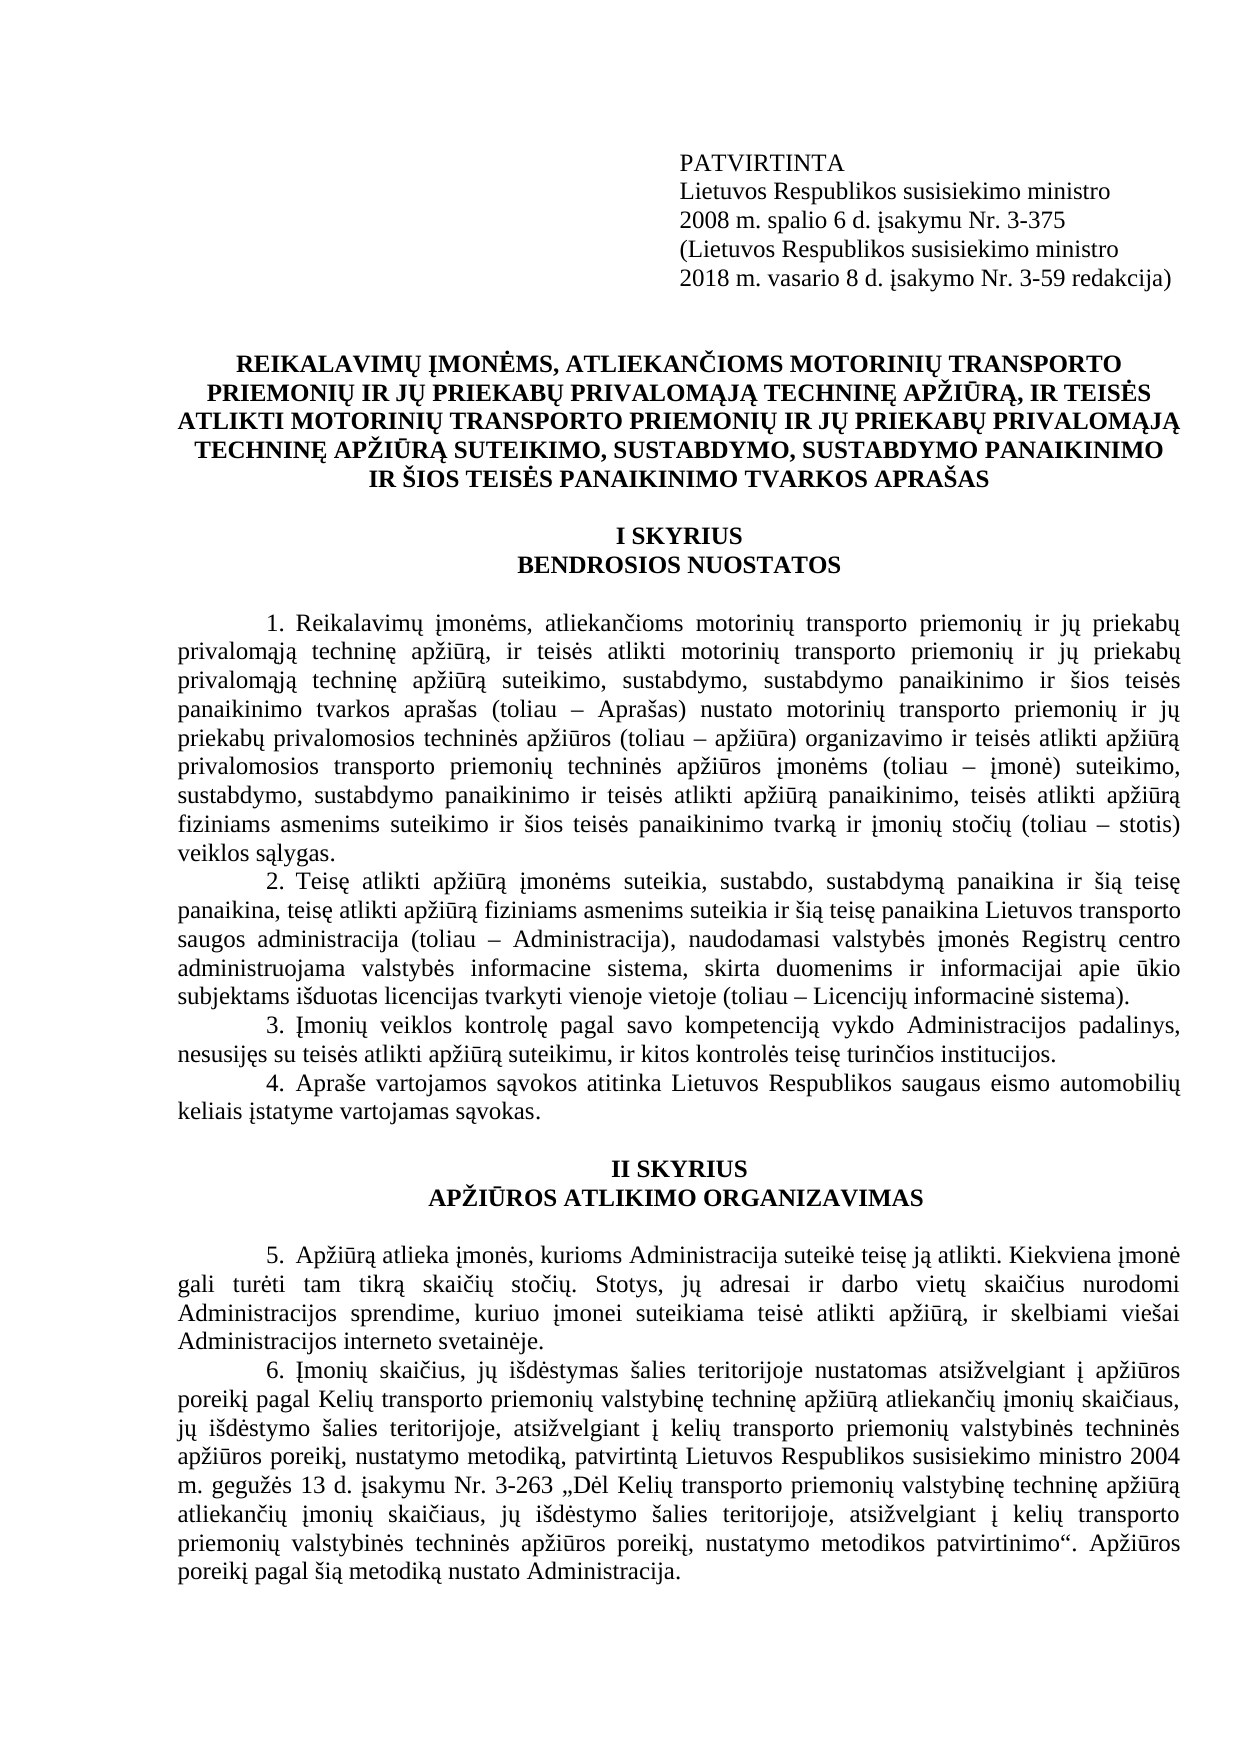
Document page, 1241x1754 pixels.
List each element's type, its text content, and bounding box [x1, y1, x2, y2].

text APŽIŪROS ATLIKIMO ORGANIZAVIMAS [177, 1183, 1181, 1211]
text BENDROSIOS NUOSTATOS [177, 550, 1181, 579]
text PATVIRTINTA [544, 148, 1181, 176]
text 1. Reikalavimų įmonėms, atliekančioms motorinių transporto priemonių ir jų priekabų privalomąją techninę apžiūrą, ir teisės atlikti motorinių transporto priemonių ir jų priekabų privalomąją techninę apžiūrą suteikimo, sustabdymo, sustabdymo panaikinimo ir šios teisės panaikinimo tvarkos aprašas (toliau – Aprašas) nustato motorinių transporto priemonių ir jų priekabų privalomosios techninės apžiūros (toliau – apžiūra) organizavimo ir teisės atlikti apžiūrą privalomosios transporto priemonių techninės apžiūros įmonėms (toliau – įmonė) suteikimo, sustabdymo, sustabdymo panaikinimo ir teisės atlikti apžiūrą panaikinimo, teisės atlikti apžiūrą fiziniams asmenims suteikimo ir šios teisės panaikinimo tvarką ir įmonių stočių (toliau – stotis) veiklos sąlygas. [177, 608, 1181, 866]
text 2018 m. vasario 8 d. įsakymo Nr. 3-59 redakcija) [679, 263, 1181, 291]
text REIKALAVIMŲ ĮMONĖMS, ATLIEKANČIOMS MOTORINIŲ TRANSPORTO PRIEMONIŲ IR JŲ PRIEKABŲ PRIVALOMĄJĄ TECHNINĘ APŽIŪRĄ, IR TEISĖS ATLIKTI MOTORINIŲ TRANSPORTO PRIEMONIŲ IR JŲ PRIEKABŲ PRIVALOMĄJĄ TECHNINĘ APŽIŪRĄ SUTEIKIMO, SUSTABDYMO, SUSTABDYMO PANAIKINIMO IR ŠIOS TEISĖS PANAIKINIMO TVARKOS APRAŠAS [177, 349, 1181, 493]
text 2. Teisę atlikti apžiūrą įmonėms suteikia, sustabdo, sustabdymą panaikina ir šią teisę panaikina, teisę atlikti apžiūrą fiziniams asmenims suteikia ir šią teisę panaikina Lietuvos transporto saugos administracija (toliau – Administracija), naudodamasi valstybės įmonės Registrų centro administruojama valstybės informacine sistema, skirta duomenims ir informacijai apie ūkio subjektams išduotas licencijas tvarkyti vienoje vietoje (toliau – Licencijų informacinė sistema). [177, 866, 1181, 1010]
text 2008 m. spalio 6 d. įsakymu Nr. 3-375 [679, 205, 1181, 234]
text 6. Įmonių skaičius, jų išdėstymas šalies teritorijoje nustatomas atsižvelgiant į apžiūros poreikį pagal Kelių transporto priemonių valstybinę techninę apžiūrą atliekančių įmonių skaičiaus, jų išdėstymo šalies teritorijoje, atsižvelgiant į kelių transporto priemonių valstybinės techninės apžiūros poreikį, nustatymo metodiką, patvirtintą Lietuvos Respublikos susisiekimo ministro 2004 m. gegužės 13 d. įsakymu Nr. 3-263 „Dėl Kelių transporto priemonių valstybinę techninę apžiūrą atliekančių įmonių skaičiaus, jų išdėstymo šalies teritorijoje, atsižvelgiant į kelių transporto priemonių valstybinės techninės apžiūros poreikį, nustatymo metodikos patvirtinimo“. Apžiūros poreikį pagal šią metodiką nustato Administracija. [177, 1355, 1181, 1585]
text (Lietuvos Respublikos susisiekimo ministro [679, 234, 1181, 263]
text 4. Apraše vartojamos sąvokos atitinka Lietuvos Respublikos saugaus eismo automobilių keliais įstatyme vartojamas sąvokas. [177, 1068, 1181, 1125]
text II SKYRIUS [177, 1154, 1181, 1183]
text 3. Įmonių veiklos kontrolę pagal savo kompetenciją vykdo Administracijos padalinys, nesusijęs su teisės atlikti apžiūrą suteikimu, ir kitos kontrolės teisę turinčios institucijos. [177, 1010, 1181, 1068]
text Lietuvos Respublikos susisiekimo ministro [679, 176, 1181, 205]
text I SKYRIUS [177, 521, 1181, 550]
text 5. Apžiūrą atlieka įmonės, kurioms Administracija suteikė teisę ją atlikti. Kiekviena įmonė gali turėti tam tikrą skaičių stočių. Stotys, jų adresai ir darbo vietų skaičius nurodomi Administracijos sprendime, kuriuo įmonei suteikiama teisė atlikti apžiūrą, ir skelbiami viešai Administracijos interneto svetainėje. [177, 1240, 1181, 1355]
